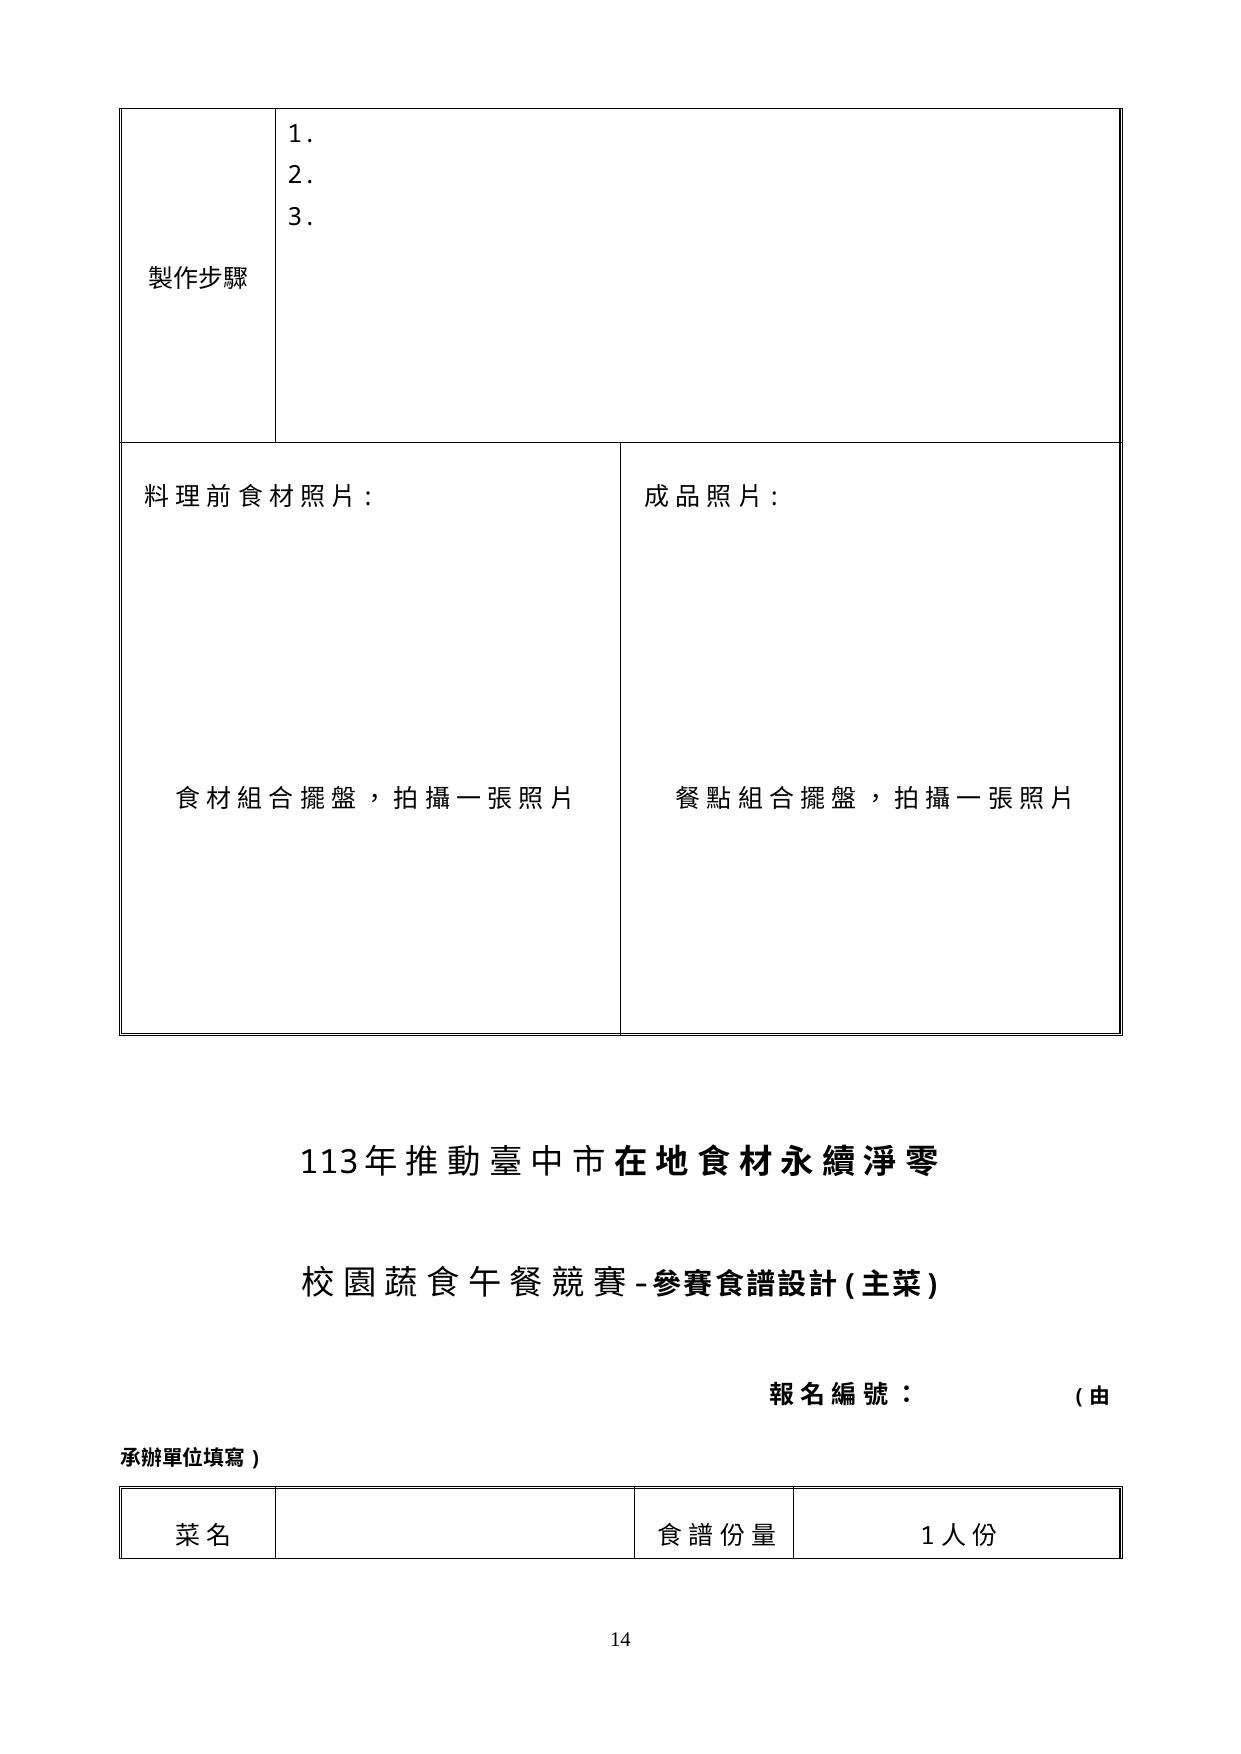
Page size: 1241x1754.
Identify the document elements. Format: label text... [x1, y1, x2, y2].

text 報名編號： (由承辦單位填寫) [120, 1342, 1120, 1467]
table_header 菜名 [122, 1489, 275, 1558]
table_header 食譜份量 [635, 1489, 793, 1558]
table_header [276, 1489, 634, 1558]
table_cell 製作步驟 [122, 109, 275, 442]
table_cell 1. 2. 3. [276, 109, 1119, 442]
table_cell 料理前食材照片: 食材組合擺盤，拍攝一張照片 [122, 443, 620, 1033]
text 校園蔬食午餐競賽-參賽食譜設計(主菜) [120, 1198, 1120, 1323]
text 113年推動臺中市在地食材永續淨零 [120, 1117, 1120, 1180]
table_cell 成品照片: 餐點組合擺盤，拍攝一張照片 [621, 443, 1119, 1033]
table_header 1人份 [794, 1489, 1119, 1558]
